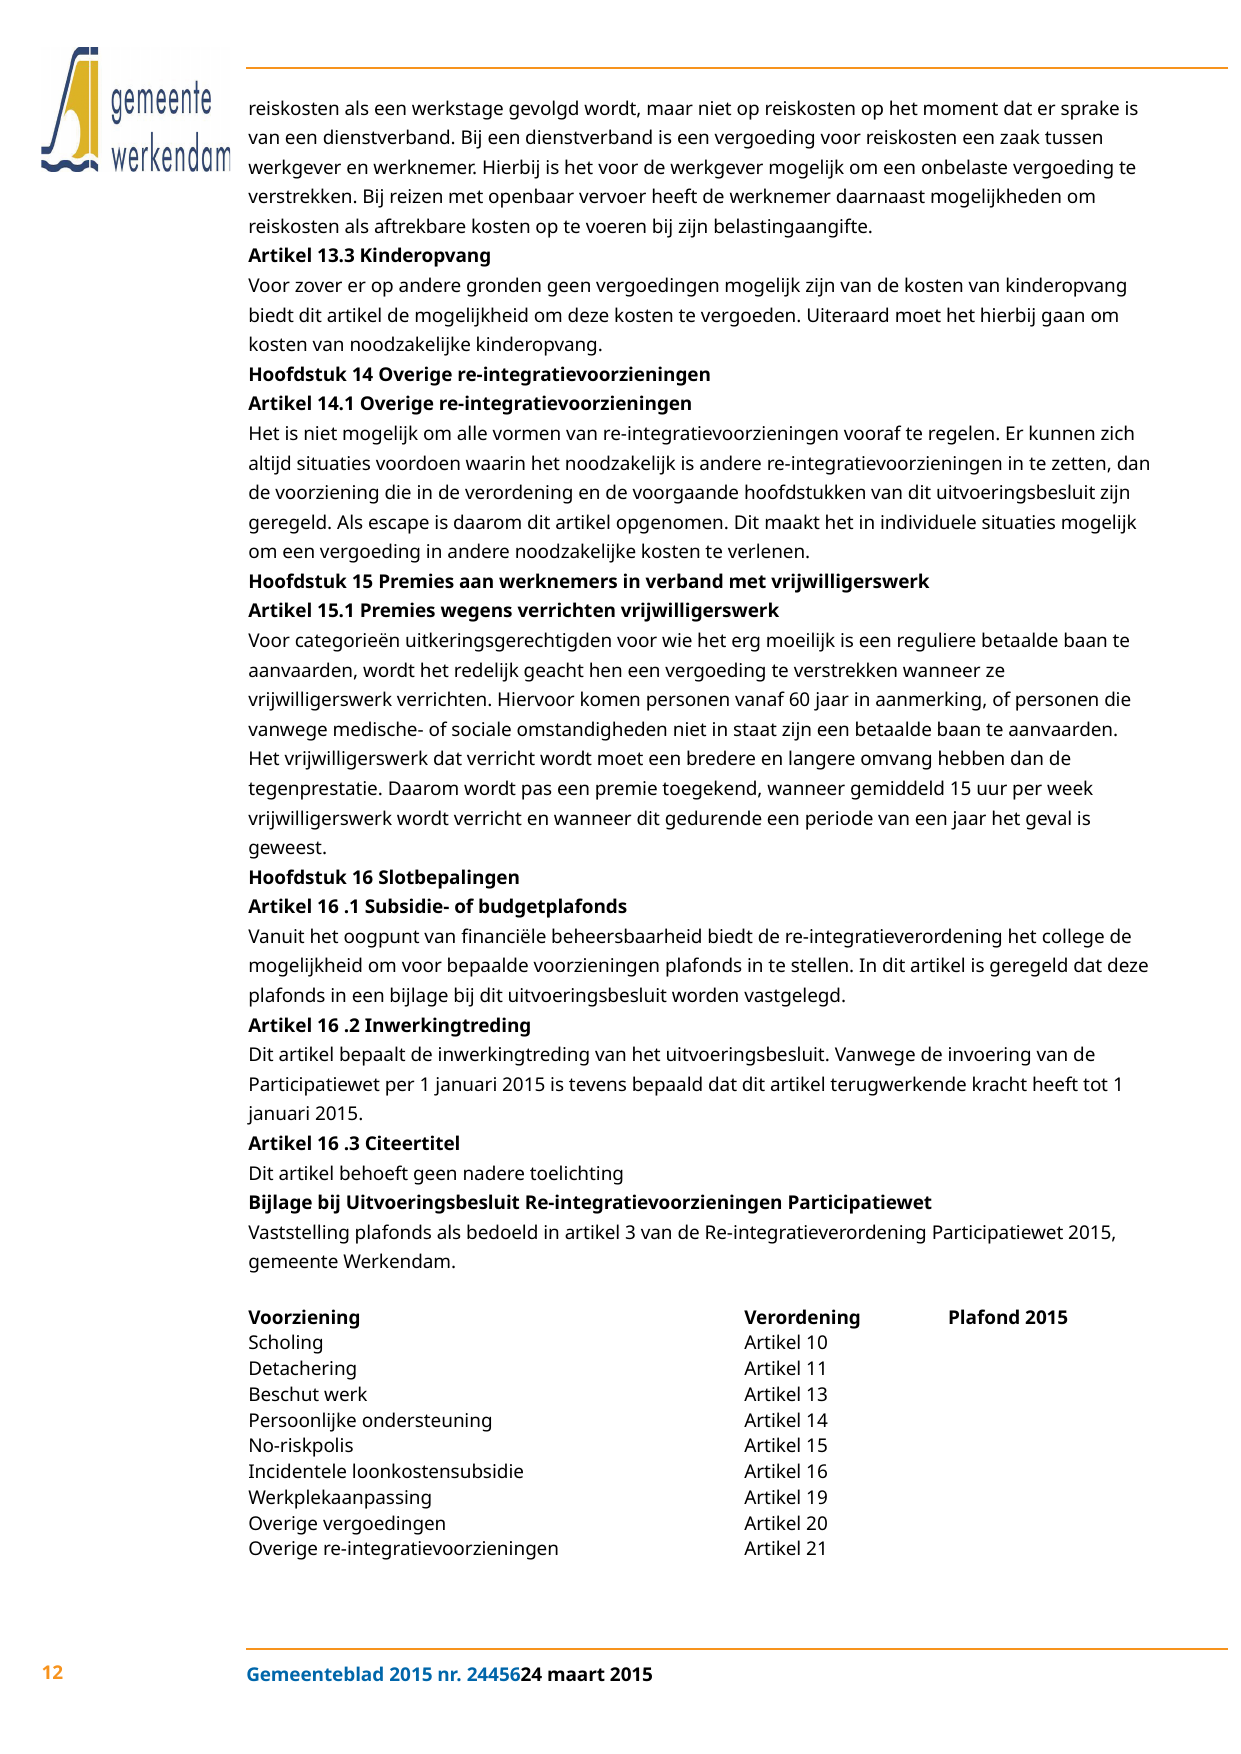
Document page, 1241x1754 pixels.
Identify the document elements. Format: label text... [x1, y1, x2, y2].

text Artikel 16 .2 Inwerkingtreding [248, 1012, 1152, 1038]
text Artikel 14.1 Overige re-integratievoorzieningen [248, 391, 1152, 416]
text Dit artikel behoeft geen nadere toelichting [248, 1160, 1152, 1186]
table_cell Artikel 10 [744, 1330, 948, 1355]
table_cell Artikel 20 [744, 1510, 948, 1535]
picture [41, 47, 231, 172]
table_cell Detachering [248, 1355, 744, 1381]
table_cell [948, 1330, 1152, 1355]
text Hoofdstuk 14 Overige re-integratievoorzieningen [248, 361, 1152, 387]
table_header Voorziening [248, 1304, 744, 1329]
table_header Verordening [744, 1304, 948, 1329]
table_cell [948, 1510, 1152, 1535]
table_cell Overige re-integratievoorzieningen [248, 1535, 744, 1561]
text Hoofdstuk 16 Slotbepalingen [248, 864, 1152, 890]
text Artikel 16 .1 Subsidie- of budgetplafonds [248, 893, 1152, 919]
table_cell Artikel 21 [744, 1535, 948, 1561]
table_cell [948, 1535, 1152, 1561]
text Bijlage bij Uitvoeringsbesluit Re-integratievoorzieningen Participatiewet [248, 1189, 1152, 1215]
table_cell [948, 1407, 1152, 1432]
table_cell Artikel 19 [744, 1484, 948, 1510]
table_cell [948, 1433, 1152, 1458]
table_cell [948, 1458, 1152, 1484]
text Dit artikel bepaalt de inwerkingtreding van het uitvoeringsbesluit. Vanwege de invoering van de Participatiewet per 1 januari 2015 is tevens bepaald dat dit artikel terugwerkende kracht heeft tot 1 januari 2015. [248, 1041, 1152, 1126]
table_cell Artikel 14 [744, 1407, 948, 1432]
text Artikel 13.3 Kinderopvang [248, 243, 1152, 268]
text Het vrijwilligerswerk dat verricht wordt moet een bredere en langere omvang hebben dan de tegenprestatie. Daarom wordt pas een premie toegekend, wanneer gemiddeld 15 uur per week vrijwilligerswerk wordt verricht en wanneer dit gedurende een periode van een jaar het geval is geweest. [248, 746, 1152, 860]
table_cell Artikel 15 [744, 1433, 948, 1458]
text Artikel 16 .3 Citeertitel [248, 1130, 1152, 1156]
table_cell Incidentele loonkostensubsidie [248, 1458, 744, 1484]
table_cell No-riskpolis [248, 1433, 744, 1458]
table_cell Scholing [248, 1330, 744, 1355]
table_cell [948, 1484, 1152, 1510]
text Het is niet mogelijk om alle vormen van re-integratievoorzieningen vooraf te regelen. Er kunnen zich altijd situaties voordoen waarin het noodzakelijk is andere re-integratievoorzieningen in te zetten, dan de voorziening die in de verordening en de voorgaande hoofdstukken van dit uitvoeringsbesluit zijn geregeld. Als escape is daarom dit artikel opgenomen. Dit maakt het in individuele situaties mogelijk om een vergoeding in andere noodzakelijke kosten te verlenen. [248, 420, 1152, 564]
text Vaststelling plafonds als bedoeld in artikel 3 van de Re-integratieverordening Participatiewet 2015, gemeente Werkendam. [248, 1219, 1152, 1274]
table_header Plafond 2015 [948, 1304, 1152, 1329]
text Vanuit het oogpunt van financiële beheersbaarheid biedt de re-integratieverordening het college de mogelijkheid om voor bepaalde voorzieningen plafonds in te stellen. In dit artikel is geregeld dat deze plafonds in een bijlage bij dit uitvoeringsbesluit worden vastgelegd. [248, 923, 1152, 1008]
table_cell Overige vergoedingen [248, 1510, 744, 1535]
table_cell Artikel 16 [744, 1458, 948, 1484]
table_cell Artikel 11 [744, 1355, 948, 1381]
text Hoofdstuk 15 Premies aan werknemers in verband met vrijwilligerswerk [248, 568, 1152, 594]
text Artikel 15.1 Premies wegens verrichten vrijwilligerswerk [248, 598, 1152, 623]
table_cell Artikel 13 [744, 1381, 948, 1407]
table_cell Persoonlijke ondersteuning [248, 1407, 744, 1432]
text reiskosten als een werkstage gevolgd wordt, maar niet op reiskosten op het moment dat er sprake is van een dienstverband. Bij een dienstverband is een vergoeding voor reiskosten een zaak tussen werkgever en werknemer. Hierbij is het voor de werkgever mogelijk om een onbelaste vergoeding te verstrekken. Bij reizen met openbaar vervoer heeft de werknemer daarnaast mogelijkheden om reiskosten als aftrekbare kosten op te voeren bij zijn belastingaangifte. [248, 95, 1152, 239]
table_cell Beschut werk [248, 1381, 744, 1407]
table_cell [948, 1381, 1152, 1407]
text Voor categorieën uitkeringsgerechtigden voor wie het erg moeilijk is een reguliere betaalde baan te aanvaarden, wordt het redelijk geacht hen een vergoeding te verstrekken wanneer ze vrijwilligerswerk verrichten. Hiervoor komen personen vanaf 60 jaar in aanmerking, of personen die vanwege medische- of sociale omstandigheden niet in staat zijn een betaalde baan te aanvaarden. [248, 627, 1152, 742]
text Voor zover er op andere gronden geen vergoedingen mogelijk zijn van de kosten van kinderopvang biedt dit artikel de mogelijkheid om deze kosten te vergoeden. Uiteraard moet het hierbij gaan om kosten van noodzakelijke kinderopvang. [248, 272, 1152, 357]
table_cell [948, 1355, 1152, 1381]
table_cell Werkplekaanpassing [248, 1484, 744, 1510]
